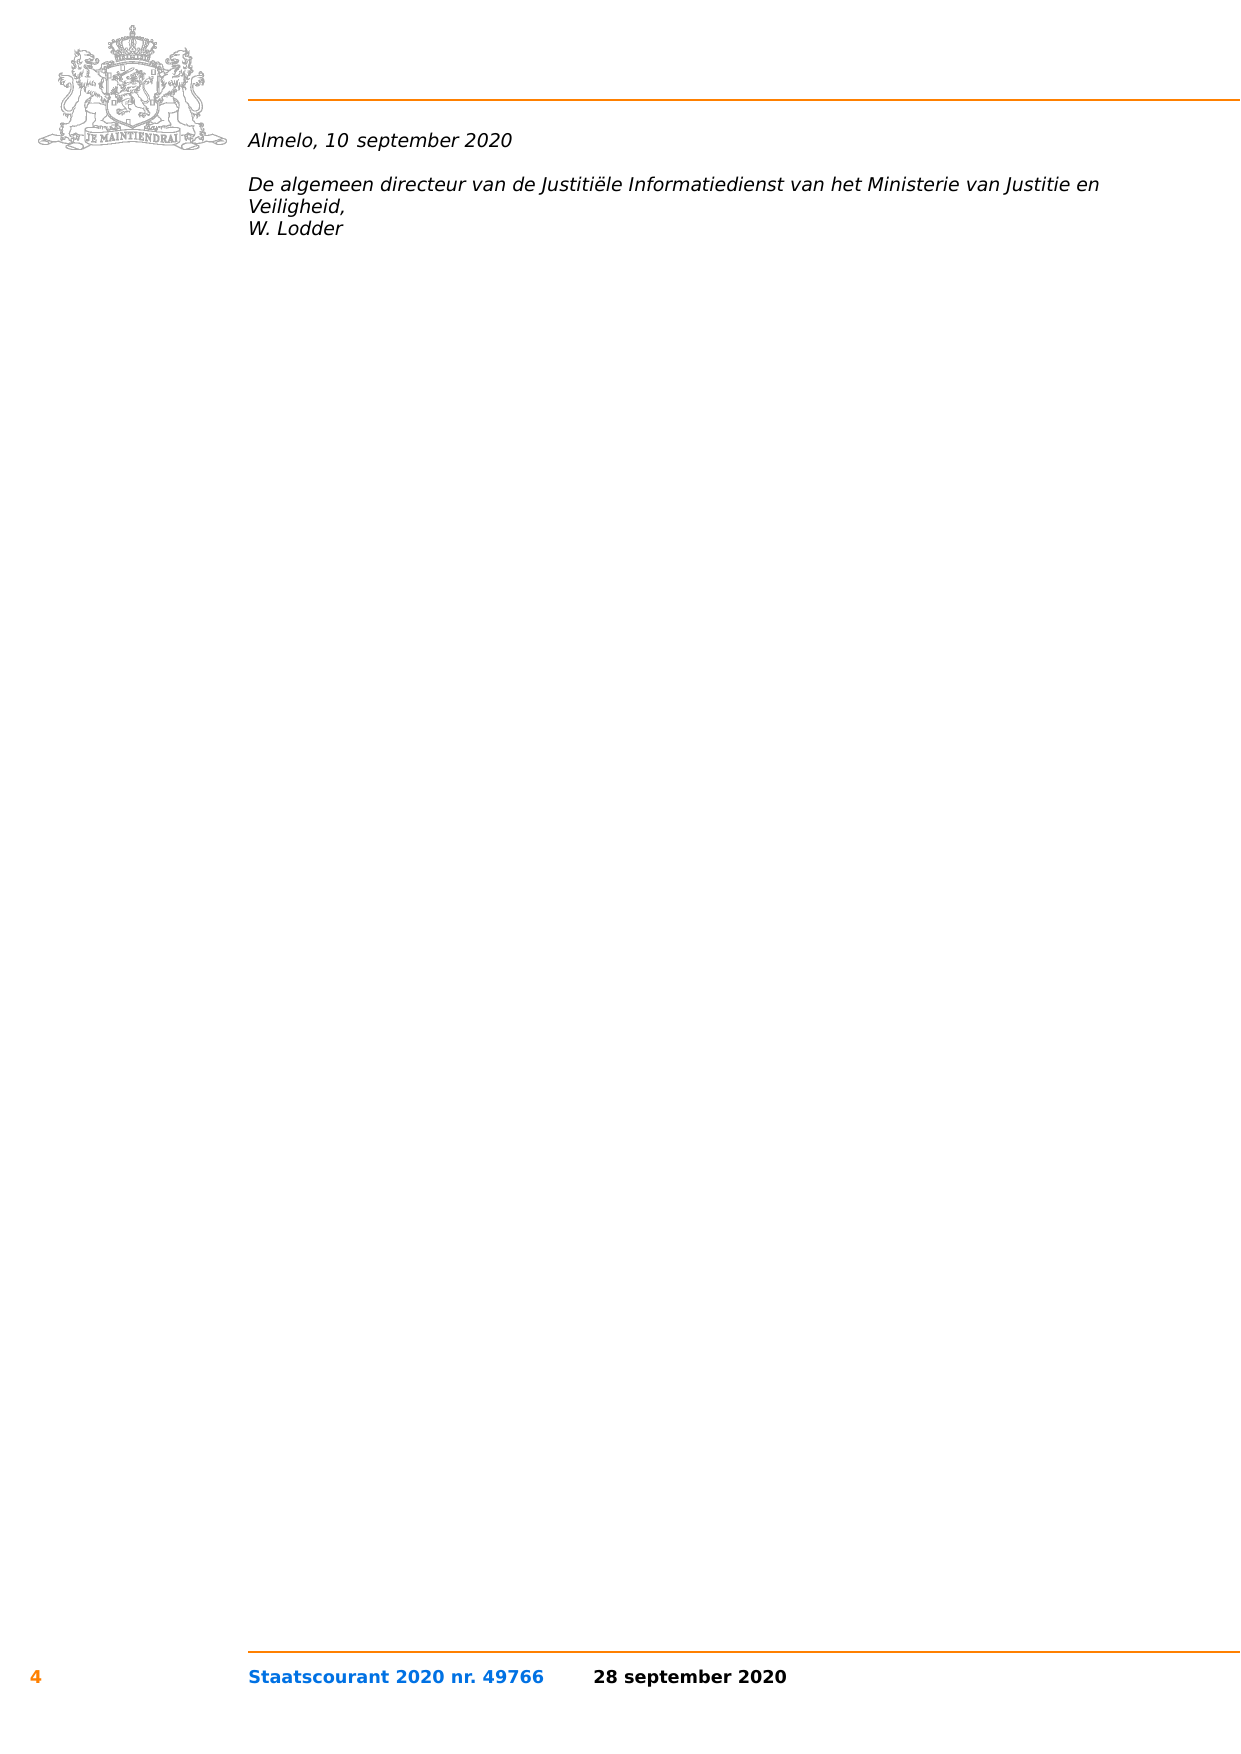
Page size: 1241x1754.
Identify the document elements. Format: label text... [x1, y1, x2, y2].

text De algemeen directeur van de Justitiële Informatiedienst van het Ministerie van Justitie en Veiligheid, W. Lodder [248, 174, 1163, 240]
picture [38, 25, 227, 150]
text Almelo, 10 september 2020 [248, 130, 1163, 152]
